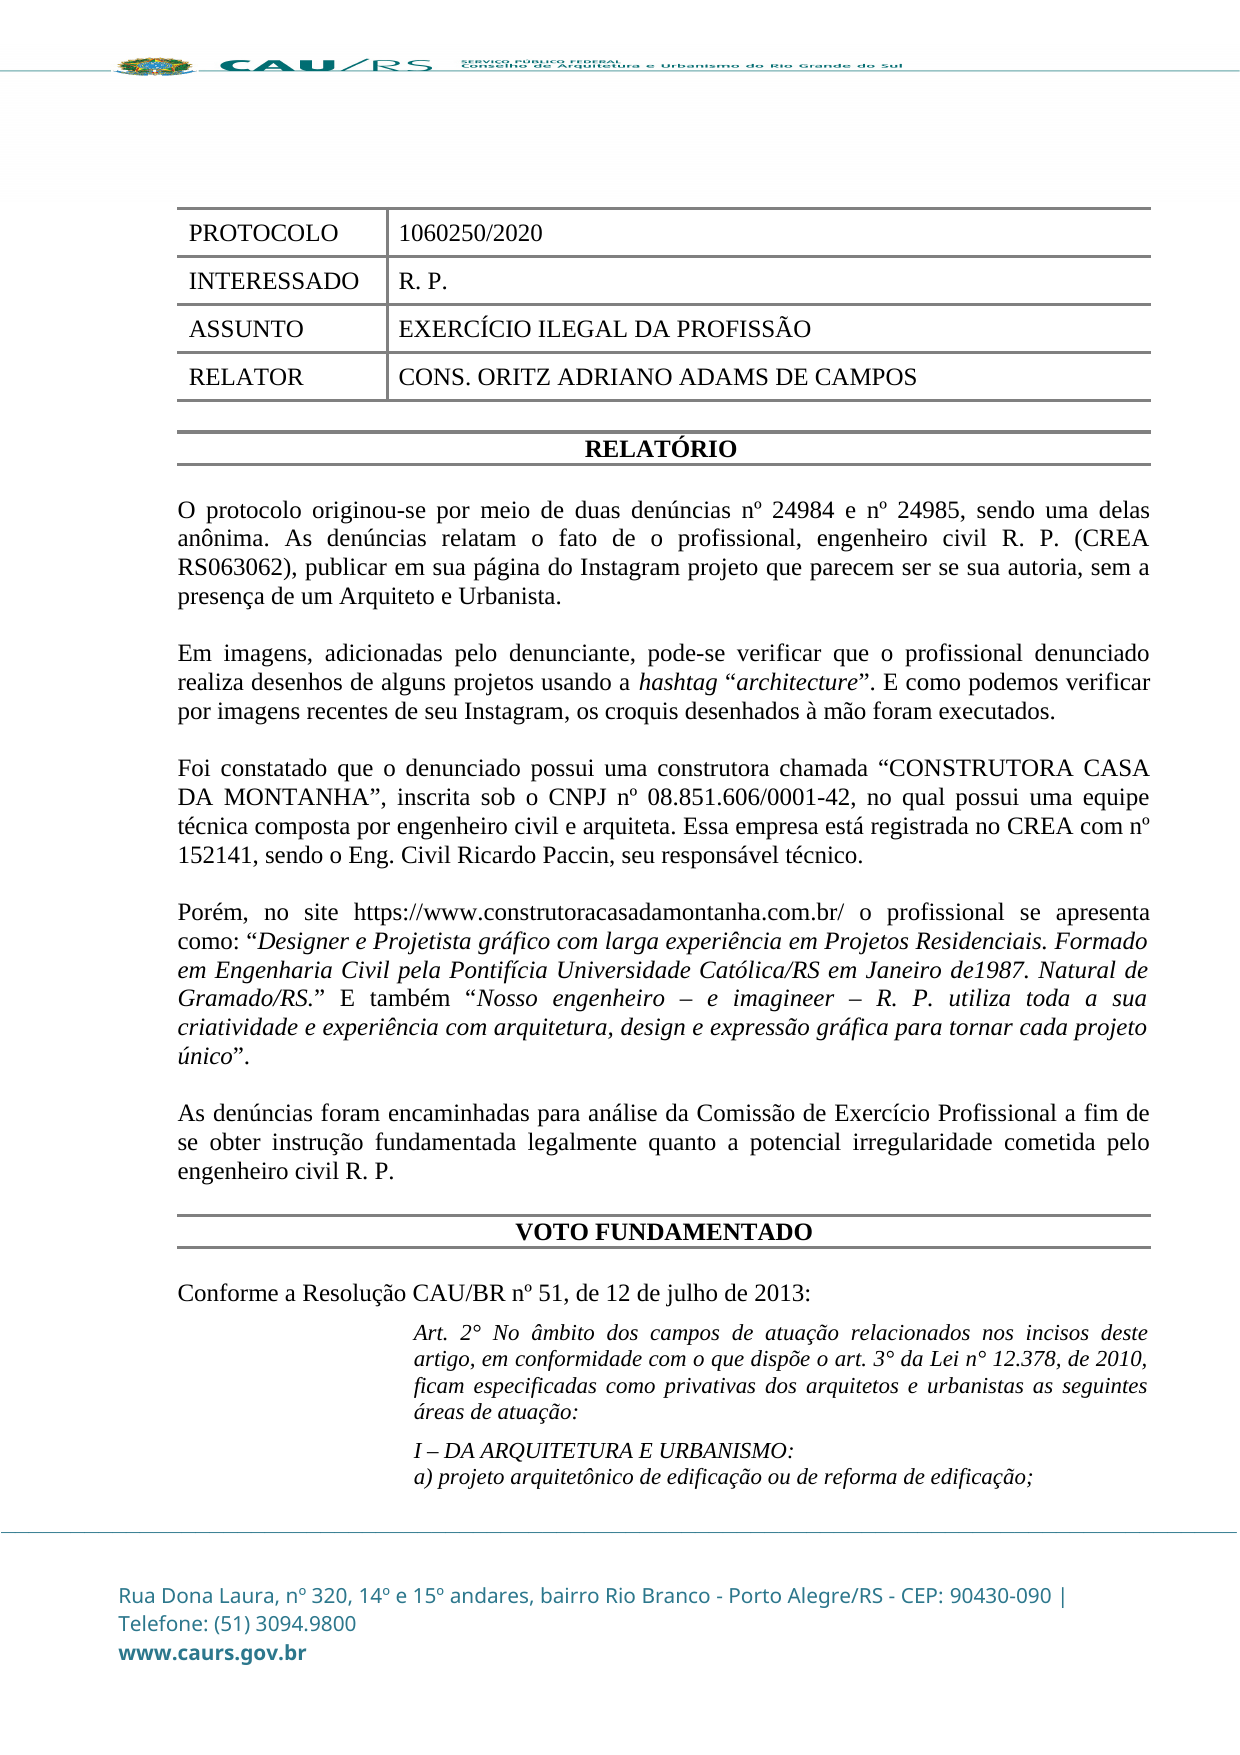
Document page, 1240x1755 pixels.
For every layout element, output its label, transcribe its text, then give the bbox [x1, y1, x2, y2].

text Foi constatado que o denunciado possui uma construtora chamada “CONSTRUTORA CASA DA MONTANHA”, inscrita sob o CNPJ nº 08.851.606/0001-42, no qual possui uma equipe técnica composta por engenheiro civil e arquiteta. Essa empresa está registrada no CREA com nº 152141, sendo o Eng. Civil Ricardo Paccin, seu responsável técnico. [177, 753, 1151, 868]
text Porém, no site https://www.construtoracasadamontanha.com.br/ o profissional se apresenta como: “Designer e Projetista gráfico com larga experiência em Projetos Residenciais. Formado em Engenharia Civil pela Pontifícia Universidade Católica/RS em Janeiro de1987. Natural de Gramado/RS.” E também “Nosso engenheiro – e imagineer – R. P. utiliza toda a sua criatividade e experiência com arquitetura, design e expressão gráfica para tornar cada projeto único”. [177, 897, 1151, 1070]
text Conforme a Resolução CAU/BR nº 51, de 12 de julho de 2013: [177, 1278, 1151, 1307]
table_cell R. P. [389, 258, 1151, 303]
text I – DA ARQUITETURA E URBANISMO: [413, 1437, 1151, 1463]
table_header 1060250/2020 [389, 210, 1151, 255]
table_cell ASSUNTO [177, 306, 386, 351]
table_cell CONS. ORITZ ADRIANO ADAMS DE CAMPOS [389, 354, 1151, 398]
table_cell INTERESSADO [177, 258, 386, 303]
text O protocolo originou-se por meio de duas denúncias nº 24984 e nº 24985, sendo uma delas anônima. As denúncias relatam o fato de o profissional, engenheiro civil R. P. (CREA RS063062), publicar em sua página do Instagram projeto que parecem ser se sua autoria, sem a presença de um Arquiteto e Urbanista. [177, 495, 1151, 610]
table_cell EXERCÍCIO ILEGAL DA PROFISSÃO [389, 306, 1151, 351]
table_cell RELATOR [177, 354, 386, 398]
table_header PROTOCOLO [177, 210, 386, 255]
text a) projeto arquitetônico de edificação ou de reforma de edificação; [413, 1463, 1151, 1490]
text Em imagens, adicionadas pelo denunciante, pode-se verificar que o profissional denunciado realiza desenhos de alguns projetos usando a hashtag “architecture”. E como podemos verificar por imagens recentes de seu Instagram, os croquis desenhados à mão foram executados. [177, 638, 1151, 725]
table_header RELATÓRIO [177, 434, 1151, 463]
text As denúncias foram encaminhadas para análise da Comissão de Exercício Profissional a fim de se obter instrução fundamentada legalmente quanto a potencial irregularidade cometida pelo engenheiro civil R. P. [177, 1098, 1151, 1185]
text Art. 2° No âmbito dos campos de atuação relacionados nos incisos deste artigo, em conformidade com o que dispõe o art. 3° da Lei n° 12.378, de 2010, ficam especificadas como privativas dos arquitetos e urbanistas as seguintes áreas de atuação: [413, 1319, 1151, 1424]
table_header VOTO FUNDAMENTADO [177, 1217, 1151, 1246]
